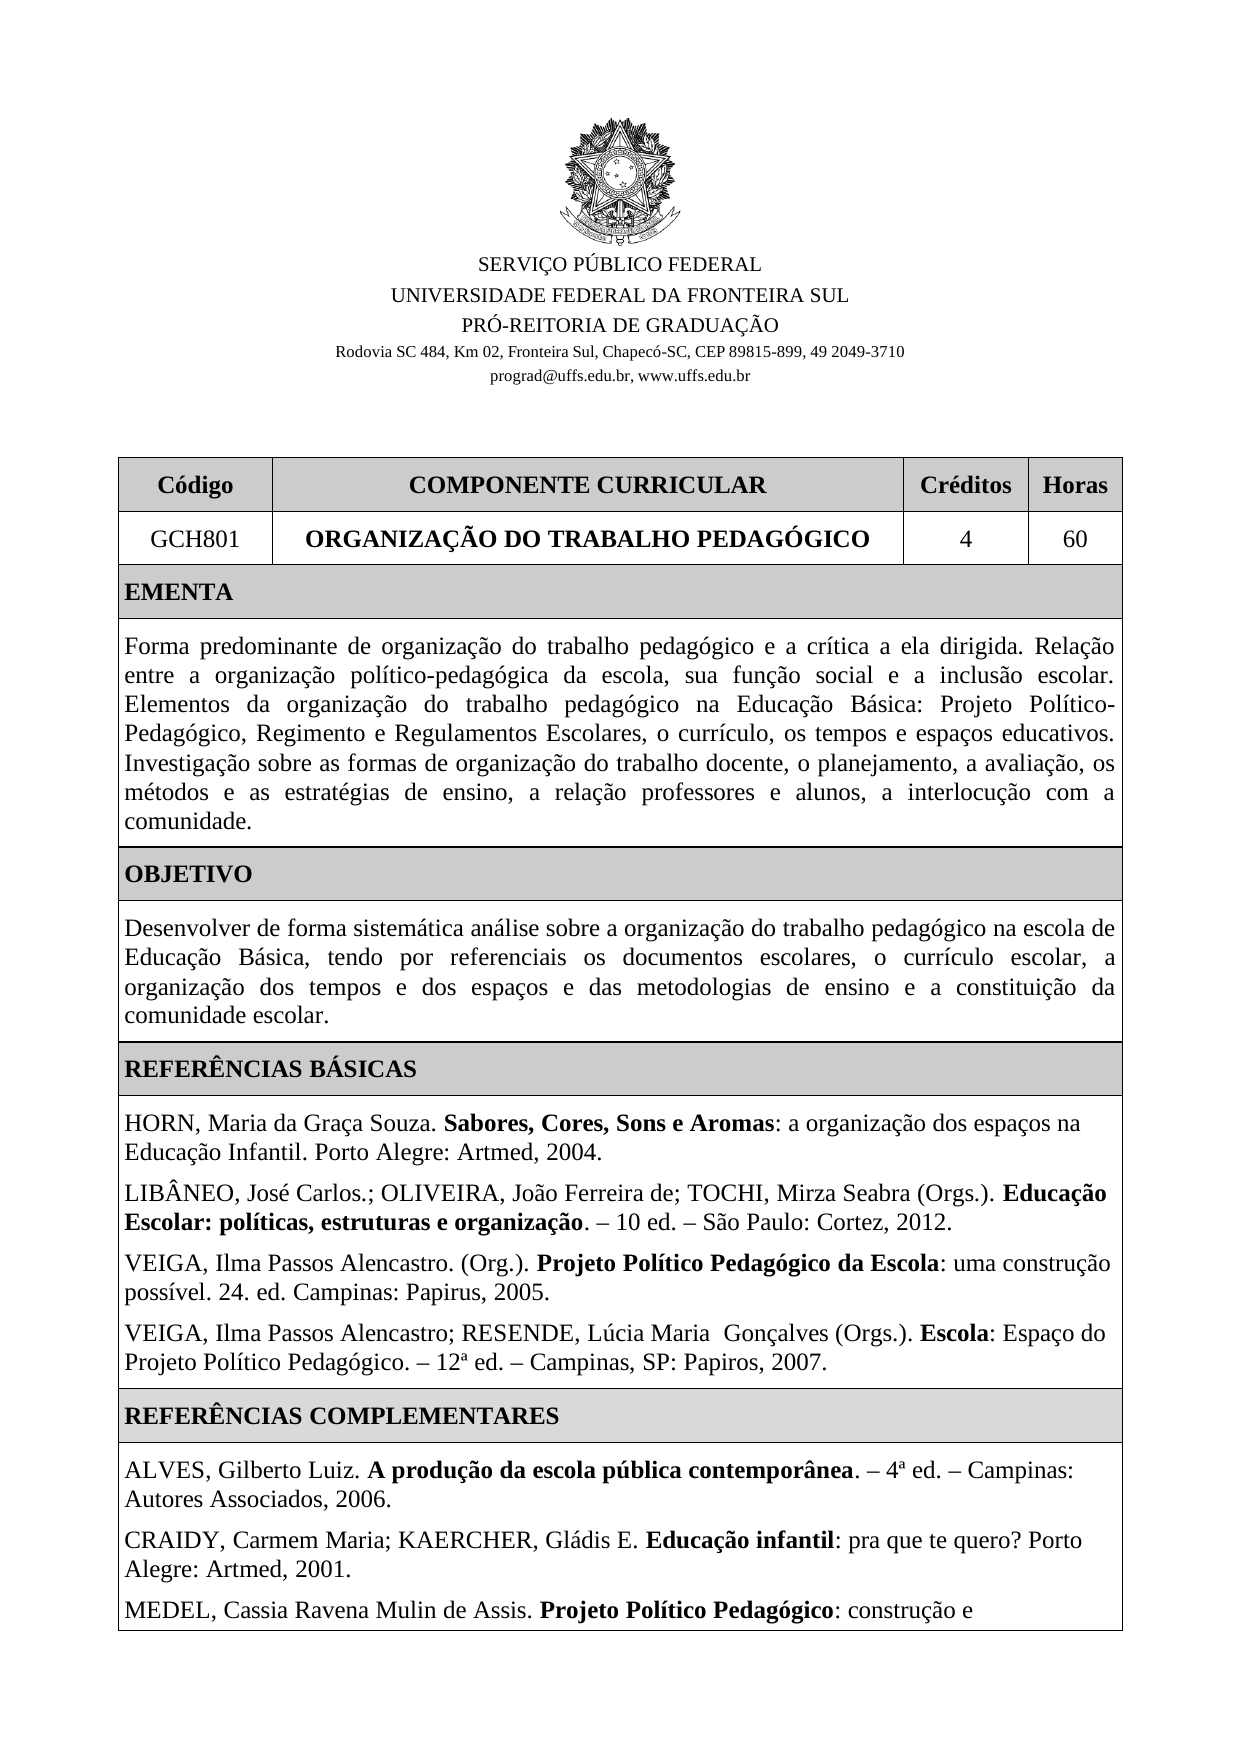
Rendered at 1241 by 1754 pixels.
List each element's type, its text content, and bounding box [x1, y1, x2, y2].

table_cell 60 [1029, 512, 1122, 564]
table_cell HORN, Maria da Graça Souza. Sabores, Cores, Sons e Aromas: a organização dos espaços na Educação Infantil. Porto Alegre: Artmed, 2004. LIBÂNEO, José Carlos.; OLIVEIRA, João Ferreira de; TOCHI, Mirza Seabra (Orgs.). Educação Escolar: políticas, estruturas e organização. – 10 ed. – São Paulo: Cortez, 2012. VEIGA, Ilma Passos Alencastro. (Org.). Projeto Político Pedagógico da Escola: uma construção possível. 24. ed. Campinas: Papirus, 2005. VEIGA, Ilma Passos Alencastro; RESENDE, Lúcia Maria Gonçalves (Orgs.). Escola: Espaço do Projeto Político Pedagógico. – 12ª ed. – Campinas, SP: Papiros, 2007. [119, 1096, 1122, 1388]
table_cell Desenvolver de forma sistemática análise sobre a organização do trabalho pedagógico na escola de Educação Básica, tendo por referenciais os documentos escolares, o currículo escolar, a organização dos tempos e dos espaços e das metodologias de ensino e a constituição da comunidade escolar. [119, 901, 1122, 1041]
table_header Código [119, 458, 272, 511]
table_header Horas [1029, 458, 1122, 511]
table_cell GCH801 [119, 512, 272, 564]
table_cell Forma predominante de organização do trabalho pedagógico e a crítica a ela dirigida. Relação entre a organização político-pedagógica da escola, sua função social e a inclusão escolar. Elementos da organização do trabalho pedagógico na Educação Básica: Projeto Político-Pedagógico, Regimento e Regulamentos Escolares, o currículo, os tempos e espaços educativos. Investigação sobre as formas de organização do trabalho docente, o planejamento, a avaliação, os métodos e as estratégias de ensino, a relação professores e alunos, a interlocução com a comunidade. [119, 619, 1122, 846]
table_cell ORGANIZAÇÃO DO TRABALHO PEDAGÓGICO [273, 512, 903, 564]
table_cell OBJETIVO [119, 848, 1122, 900]
table_cell REFERÊNCIAS COMPLEMENTARES [119, 1389, 1122, 1442]
table_header COMPONENTE CURRICULAR [273, 458, 903, 511]
table_cell 4 [904, 512, 1028, 564]
table_cell EMENTA [119, 565, 1122, 618]
table_cell REFERÊNCIAS BÁSICAS [119, 1043, 1122, 1095]
table_cell ALVES, Gilberto Luiz. A produção da escola pública contemporânea. – 4ª ed. – Campinas: Autores Associados, 2006. CRAIDY, Carmem Maria; KAERCHER, Gládis E. Educação infantil: pra que te quero? Porto Alegre: Artmed, 2001. MEDEL, Cassia Ravena Mulin de Assis. Projeto Político Pedagógico: construção e [119, 1443, 1122, 1630]
table_header Créditos [904, 458, 1028, 511]
